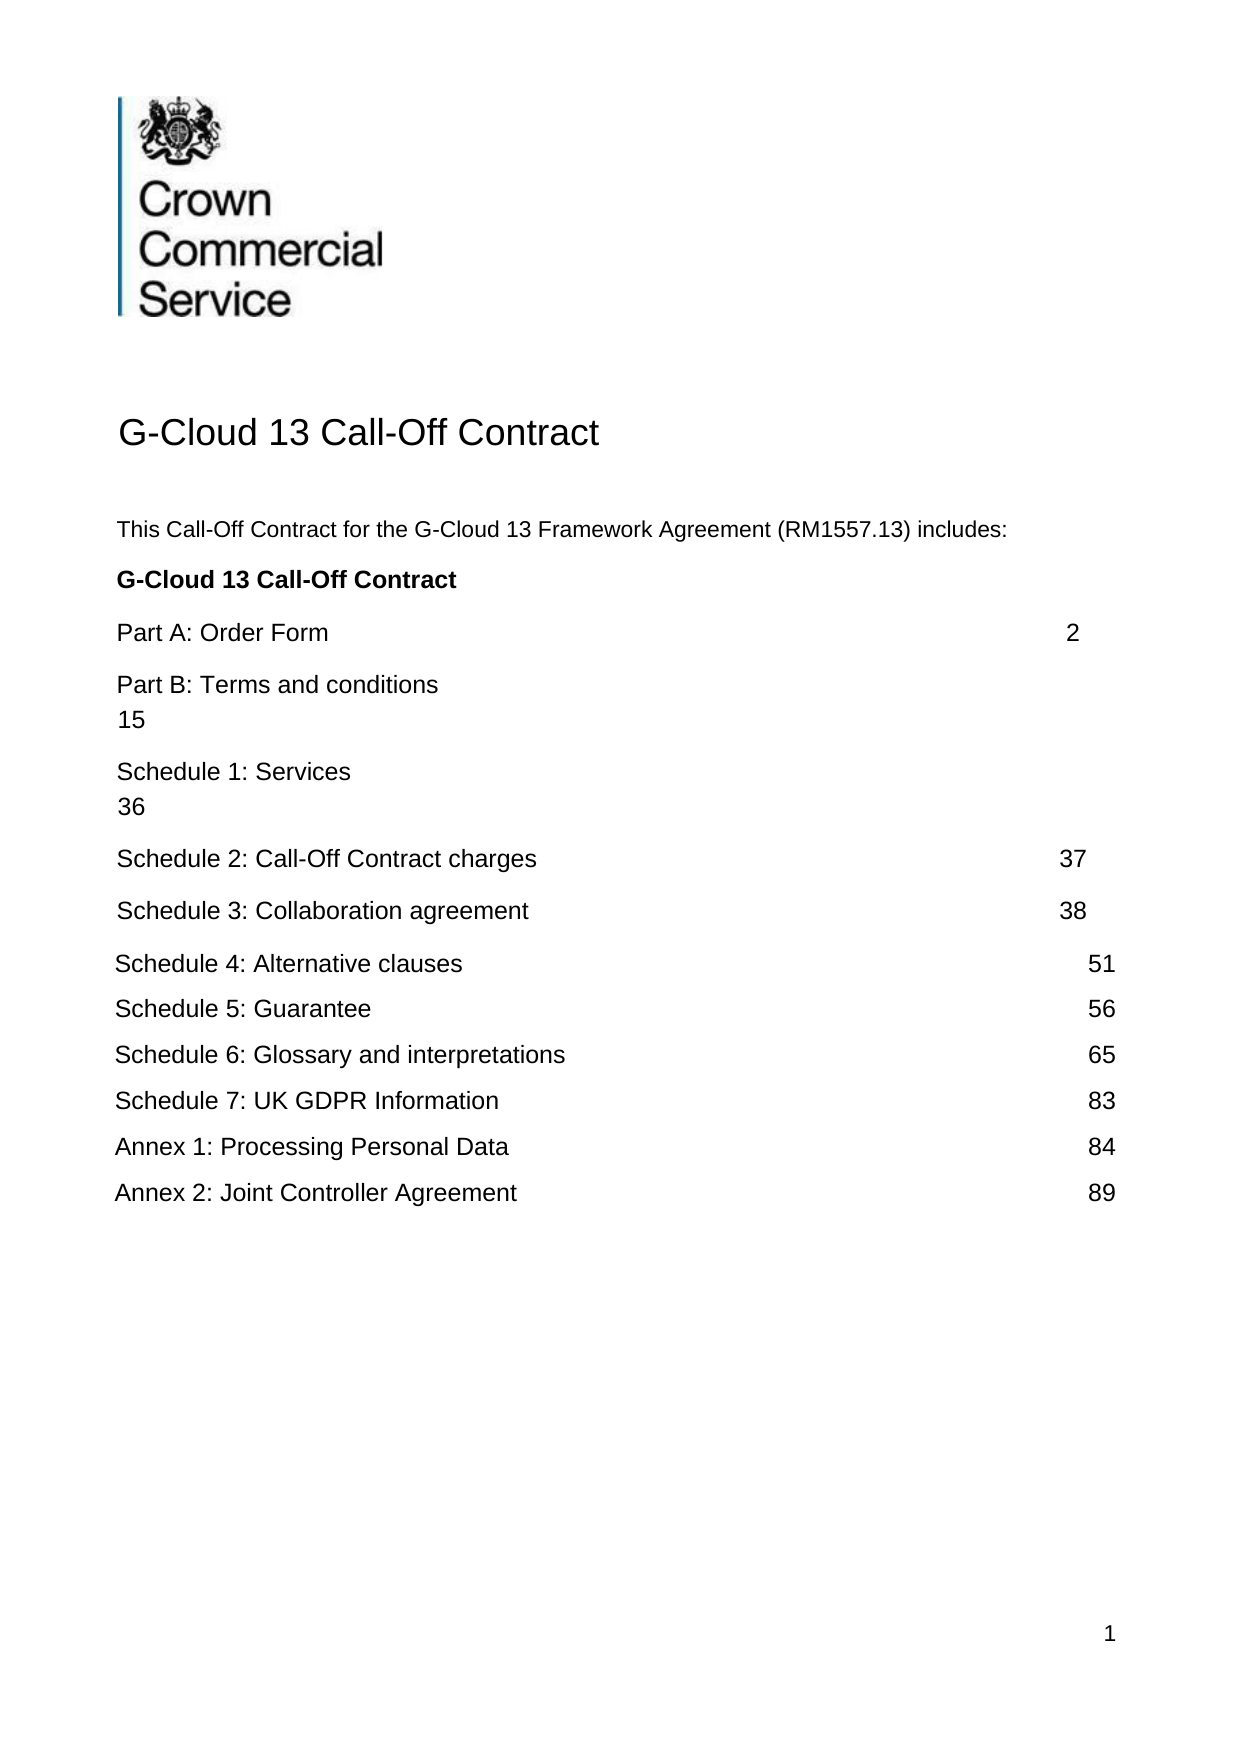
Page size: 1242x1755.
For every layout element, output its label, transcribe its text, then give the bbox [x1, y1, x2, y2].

text Part B: Terms and conditions 15 [116, 670, 1121, 733]
text This Call-Off Contract for the G-Cloud 13 Framework Agreement (RM1557.13) includes: [116, 516, 1121, 542]
text Part A: Order Form 2 [116, 618, 1121, 646]
text G-Cloud 13 Call-Off Contract [116, 565, 1121, 594]
text Schedule 3: Collaboration agreement 38 [116, 896, 1121, 925]
text Schedule 7: UK GDPR Information 83 [0, 1086, 1122, 1115]
text Schedule 6: Glossary and interpretations 65 [0, 1040, 1122, 1069]
text Schedule 5: Guarantee 56 [0, 994, 1122, 1024]
text Schedule 2: Call-Off Contract charges 37 [116, 844, 1121, 873]
subtitle G-Cloud 13 Call-Off Contract [118, 410, 1122, 453]
text Annex 2: Joint Controller Agreement 89 [0, 1178, 1122, 1207]
text Schedule 4: Alternative clauses 51 [0, 949, 1122, 978]
text Annex 1: Processing Personal Data 84 [0, 1132, 1122, 1161]
text Schedule 1: Services 36 [116, 757, 1121, 820]
